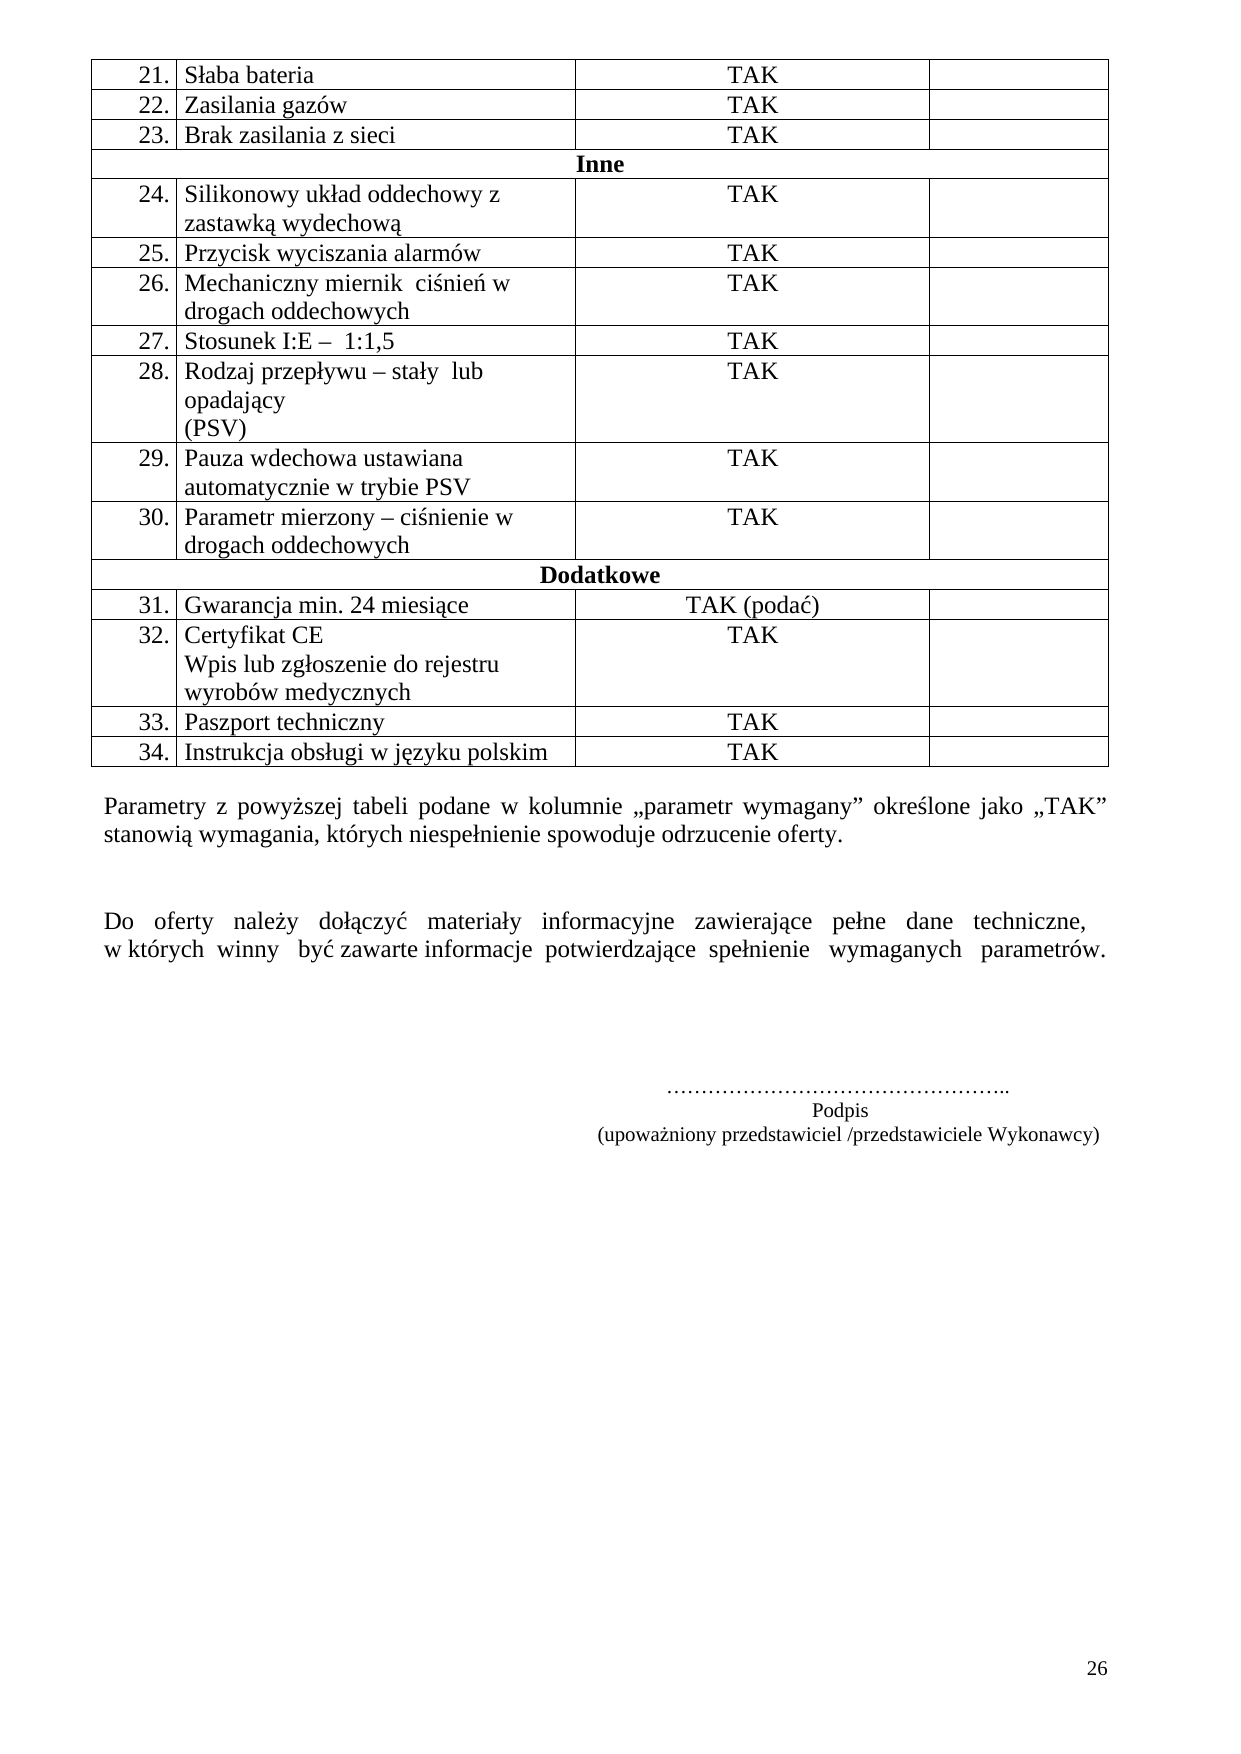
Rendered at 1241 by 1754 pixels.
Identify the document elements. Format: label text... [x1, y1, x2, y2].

table_cell Mechaniczny miernik ciśnień w drogach oddechowych [177, 268, 575, 325]
table_cell Zasilania gazów [177, 90, 575, 119]
table_cell 24. [92, 179, 176, 237]
table_cell [930, 737, 1108, 766]
table_cell 25. [92, 238, 176, 267]
table_cell TAK [576, 707, 929, 736]
table_cell Stosunek I:E – 1:1,5 [177, 326, 575, 355]
table_cell TAK [576, 356, 929, 442]
table_cell TAK [576, 120, 929, 148]
table_cell 22. [92, 90, 176, 119]
table_cell Brak zasilania z sieci [177, 120, 575, 148]
table_cell [930, 707, 1108, 736]
table_cell TAK (podać) [576, 590, 929, 619]
table_cell 30. [92, 502, 176, 559]
table_cell TAK [576, 90, 929, 119]
table_cell Certyfikat CE Wpis lub zgłoszenie do rejestru wyrobów medycznych [177, 620, 575, 706]
text Do oferty należy dołączyć materiały informacyjne zawierające pełne dane techniczne, w których winny być zawarte informacje potwierdzające spełnienie wymaganych parametrów. [103, 906, 1108, 963]
table_cell 28. [92, 356, 176, 442]
table_cell TAK [576, 326, 929, 355]
table_cell [930, 238, 1108, 267]
table_cell 33. [92, 707, 176, 736]
table_cell Silikonowy układ oddechowy z zastawką wydechową [177, 179, 575, 237]
table_cell 21. [92, 60, 176, 89]
table_cell 32. [92, 620, 176, 706]
table_cell Gwarancja min. 24 miesiące [177, 590, 575, 619]
table_cell [930, 620, 1108, 706]
table_cell [930, 60, 1108, 89]
table_cell TAK [576, 443, 929, 501]
table_cell [930, 502, 1108, 559]
table_cell [930, 356, 1108, 442]
table_cell [930, 443, 1108, 501]
table_cell 23. [92, 120, 176, 148]
table_cell Paszport techniczny [177, 707, 575, 736]
table_cell Inne [92, 150, 1108, 178]
table_cell 27. [92, 326, 176, 355]
table_cell [930, 179, 1108, 237]
table_cell 26. [92, 268, 176, 325]
table_cell 29. [92, 443, 176, 501]
table_cell TAK [576, 238, 929, 267]
table_cell Przycisk wyciszania alarmów [177, 238, 575, 267]
table_cell TAK [576, 737, 929, 766]
table_cell TAK [576, 502, 929, 559]
table_cell [930, 590, 1108, 619]
table_cell Dodatkowe [92, 560, 1108, 589]
text Podpis (upoważniony przedstawiciel /przedstawiciele Wykonawcy) [103, 1098, 1108, 1146]
text ………………………………………….. [103, 1049, 1108, 1098]
table_cell Parametr mierzony – ciśnienie w drogach oddechowych [177, 502, 575, 559]
table_cell [930, 268, 1108, 325]
table_cell Słaba bateria [177, 60, 575, 89]
table_cell Instrukcja obsługi w języku polskim [177, 737, 575, 766]
text Parametry z powyższej tabeli podane w kolumnie „parametr wymagany” określone jako „TAK” stanowią wymagania, których niespełnienie spowoduje odrzucenie oferty. [103, 791, 1108, 848]
table_cell 34. [92, 737, 176, 766]
table_cell TAK [576, 179, 929, 237]
table_cell TAK [576, 268, 929, 325]
table_cell TAK [576, 620, 929, 706]
table_cell [930, 90, 1108, 119]
table_cell TAK [576, 60, 929, 89]
table_cell [930, 120, 1108, 148]
table_cell 31. [92, 590, 176, 619]
table_cell Pauza wdechowa ustawiana automatycznie w trybie PSV [177, 443, 575, 501]
table_cell [930, 326, 1108, 355]
table_cell Rodzaj przepływu – stały lub opadający (PSV) [177, 356, 575, 442]
